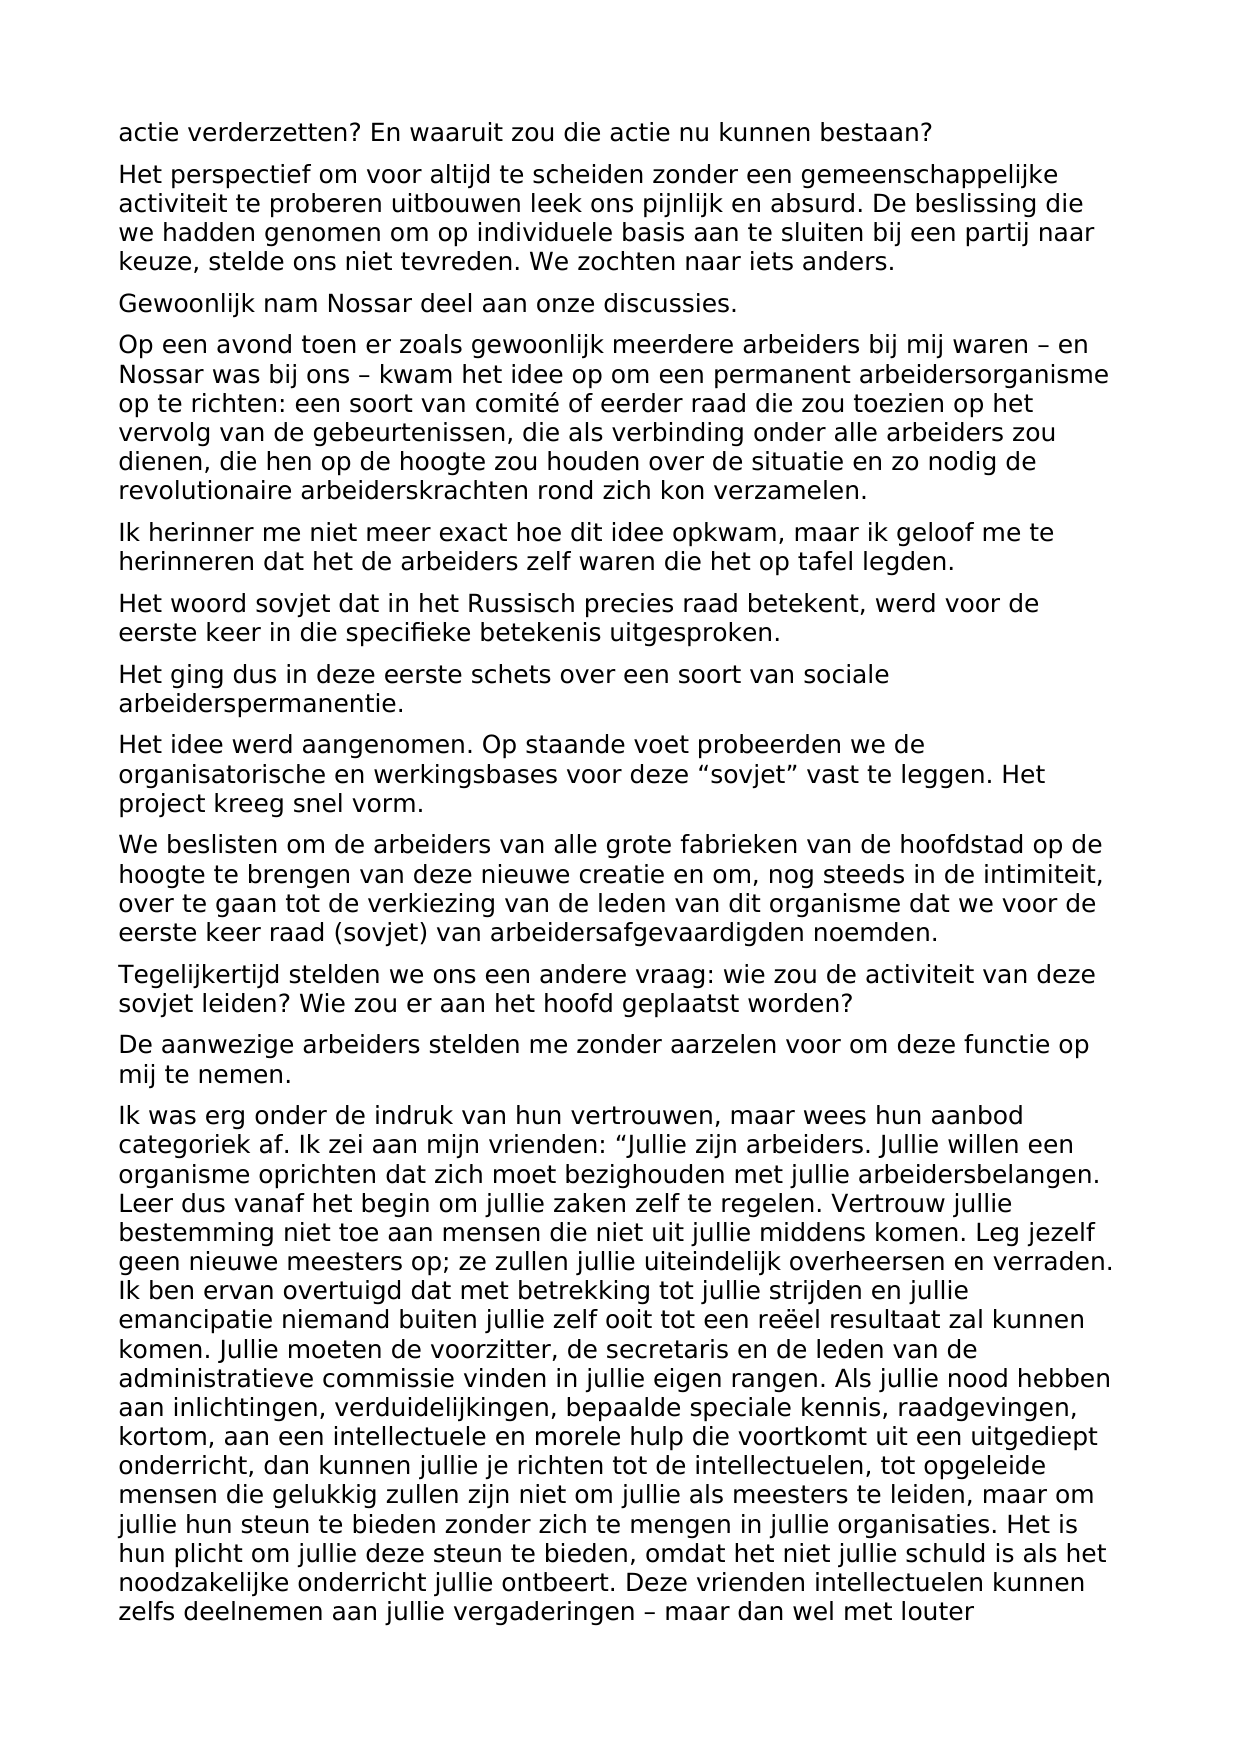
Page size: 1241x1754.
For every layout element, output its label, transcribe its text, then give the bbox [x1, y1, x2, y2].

text De aanwezige arbeiders stelden me zonder aarzelen voor om deze functie op mij te nemen. [118, 1031, 1122, 1089]
text Gewoonlijk nam Nossar deel aan onze discussies. [118, 289, 1122, 318]
text Het idee werd aangenomen. Op staande voet probeerden we de organisatorische en werkingsbases voor deze “sovjet” vast te leggen. Het project kreeg snel vorm. [118, 731, 1122, 818]
text We beslisten om de arbeiders van alle grote fabrieken van de hoofdstad op de hoogte te brengen van deze nieuwe creatie en om, nog steeds in de intimiteit, over te gaan tot de verkiezing van de leden van dit organisme dat we voor de eerste keer raad (sovjet) van arbeidersafgevaardigden noemden. [118, 831, 1122, 947]
text Het woord sovjet dat in het Russisch precies raad betekent, werd voor de eerste keer in die specifieke betekenis uitgesproken. [118, 589, 1122, 647]
text Ik herinner me niet meer exact hoe dit idee opkwam, maar ik geloof me te herinneren dat het de arbeiders zelf waren die het op tafel legden. [118, 518, 1122, 576]
text Ik was erg onder de indruk van hun vertrouwen, maar wees hun aanbod categoriek af. Ik zei aan mijn vrienden: “Jullie zijn arbeiders. Jullie willen een organisme oprichten dat zich moet bezighouden met jullie arbeidersbelangen. Leer dus vanaf het begin om jullie zaken zelf te regelen. Vertrouw jullie bestemming niet toe aan mensen die niet uit jullie middens komen. Leg jezelf geen nieuwe meesters op; ze zullen jullie uiteindelijk overheersen en verraden. Ik ben ervan overtuigd dat met betrekking tot jullie strijden en jullie emancipatie niemand buiten jullie zelf ooit tot een reëel resultaat zal kunnen komen. Jullie moeten de voorzitter, de secretaris en de leden van de administratieve commissie vinden in jullie eigen rangen. Als jullie nood hebben aan inlichtingen, verduidelijkingen, bepaalde speciale kennis, raadgevingen, kortom, aan een intellectuele en morele hulp die voortkomt uit een uitgediept onderricht, dan kunnen jullie je richten tot de intellectuelen, tot opgeleide mensen die gelukkig zullen zijn niet om jullie als meesters te leiden, maar om jullie hun steun te bieden zonder zich te mengen in jullie organisaties. Het is hun plicht om jullie deze steun te bieden, omdat het niet jullie schuld is als het noodzakelijke onderricht jullie ontbeert. Deze vrienden intellectuelen kunnen zelfs deelnemen aan jullie vergaderingen – maar dan wel met louter [118, 1101, 1122, 1626]
text Het ging dus in deze eerste schets over een soort van sociale arbeiderspermanentie. [118, 660, 1122, 718]
text Op een avond toen er zoals gewoonlijk meerdere arbeiders bij mij waren – en Nossar was bij ons – kwam het idee op om een permanent arbeidersorganisme op te richten: een soort van comité of eerder raad die zou toezien op het vervolg van de gebeurtenissen, die als verbinding onder alle arbeiders zou dienen, die hen op de hoogte zou houden over de situatie en zo nodig de revolutionaire arbeiderskrachten rond zich kon verzamelen. [118, 331, 1122, 506]
text actie verderzetten? En waaruit zou die actie nu kunnen bestaan? [118, 118, 1122, 147]
text Het perspectief om voor altijd te scheiden zonder een gemeenschappelijke activiteit te proberen uitbouwen leek ons pijnlijk en absurd. De beslissing die we hadden genomen om op individuele basis aan te sluiten bij een partij naar keuze, stelde ons niet tevreden. We zochten naar iets anders. [118, 160, 1122, 276]
text Tegelijkertijd stelden we ons een andere vraag: wie zou de activiteit van deze sovjet leiden? Wie zou er aan het hoofd geplaatst worden? [118, 960, 1122, 1018]
